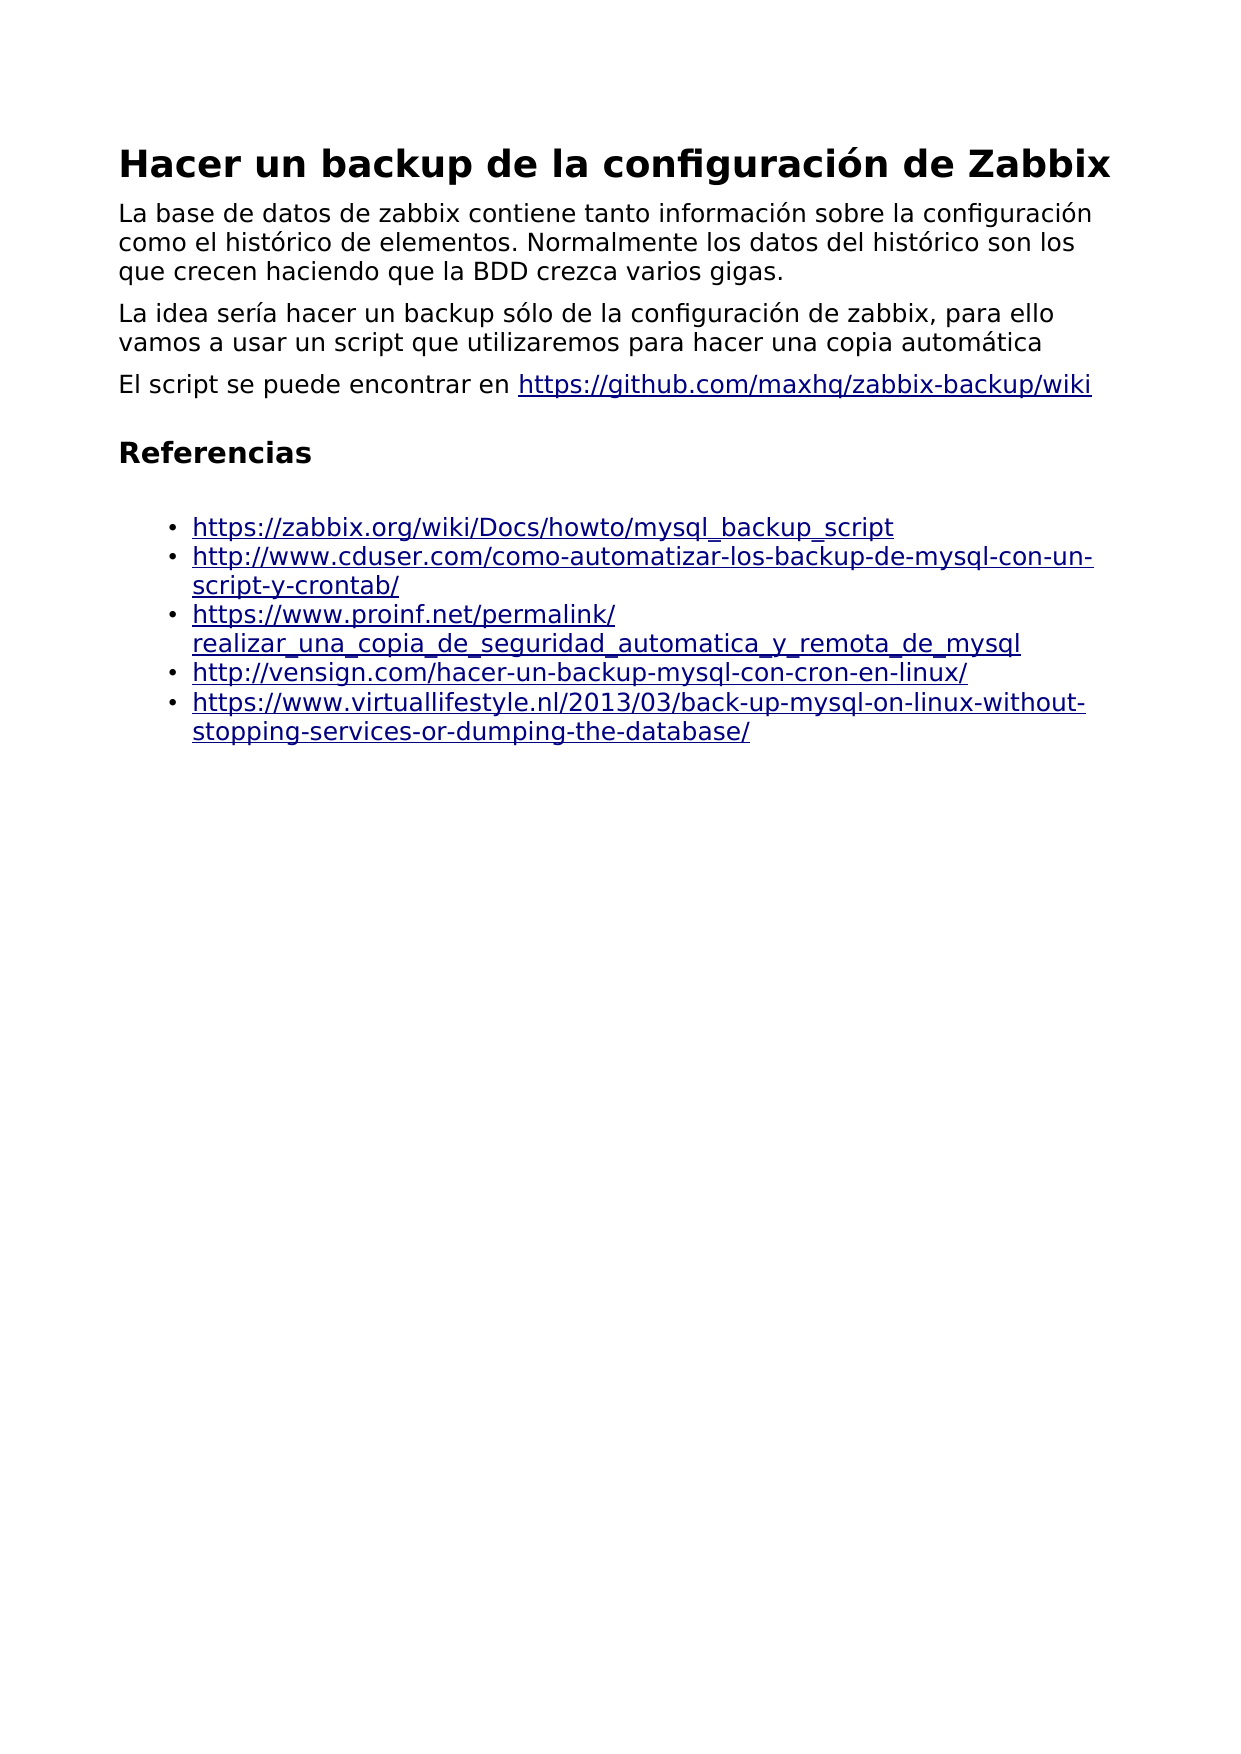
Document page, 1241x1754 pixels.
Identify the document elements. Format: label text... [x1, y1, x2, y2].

list https://zabbix.org/wiki/Docs/howto/mysql_backup_script [177, 513, 1122, 542]
subtitle Referencias [118, 437, 1122, 471]
list https://www.virtuallifestyle.nl/2013/03/back-up-mysql-on-linux-without-stopping-services-or-dumping-the-database/ [177, 688, 1122, 746]
list http://www.cduser.com/como-automatizar-los-backup-de-mysql-con-un-script-y-crontab/ [177, 542, 1122, 600]
text La base de datos de zabbix contiene tanto información sobre la configuración como el histórico de elementos. Normalmente los datos del histórico son los que crecen haciendo que la BDD crezca varios gigas. [118, 199, 1122, 287]
list http://vensign.com/hacer-un-backup-mysql-con-cron-en-linux/ [177, 658, 1122, 688]
text El script se puede encontrar en https://github.com/maxhq/zabbix-backup/wiki [118, 370, 1122, 399]
text La idea sería hacer un backup sólo de la configuración de zabbix, para ello vamos a usar un script que utilizaremos para hacer una copia automática [118, 299, 1122, 358]
subtitle Hacer un backup de la configuración de Zabbix [118, 143, 1122, 187]
list https://www.proinf.net/permalink/realizar_una_copia_de_seguridad_automatica_y_remota_de_mysql [177, 600, 1122, 658]
